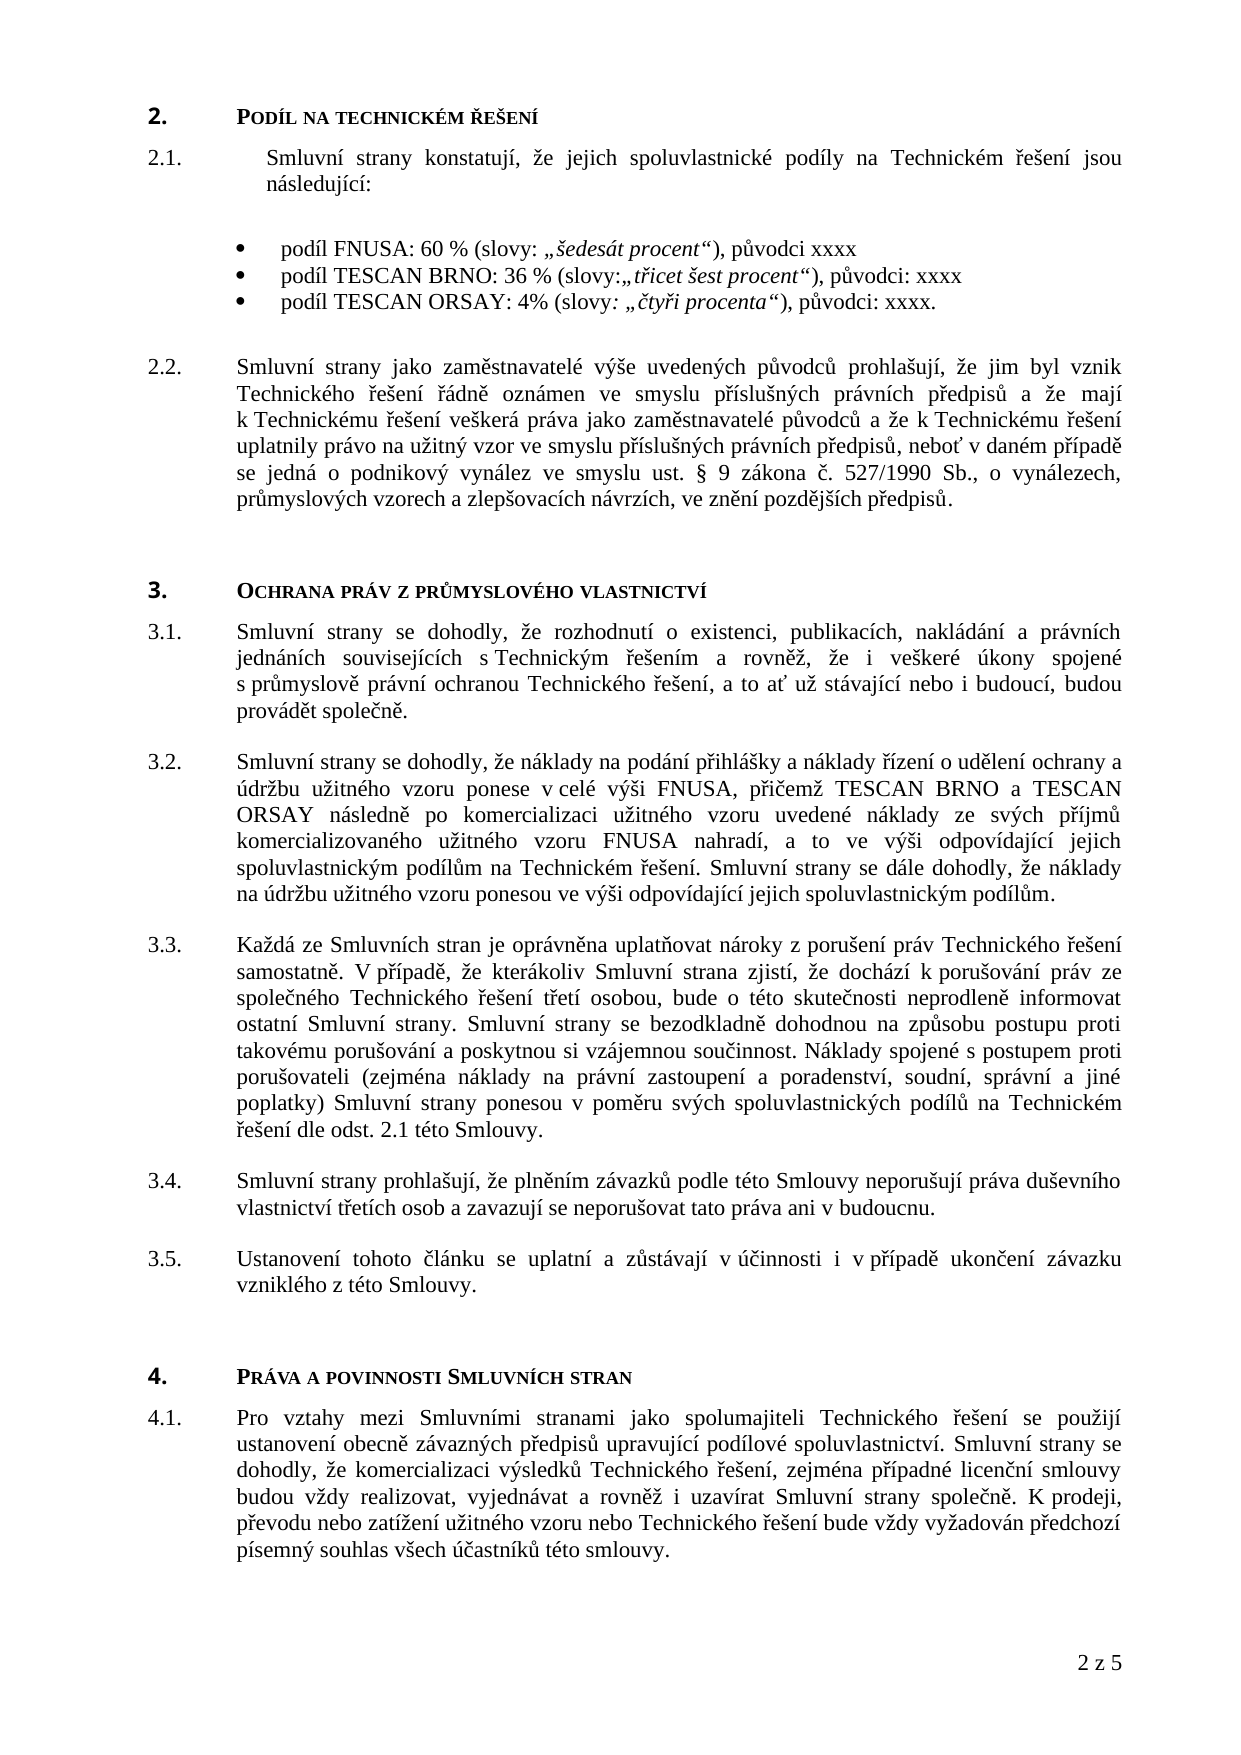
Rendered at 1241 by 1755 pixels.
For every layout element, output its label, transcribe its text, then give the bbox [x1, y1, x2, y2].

subtitle Práva a povinnosti Smluvních stran [148, 1360, 1122, 1391]
list podíl TESCAN ORSAY: 4% (slovy: „čtyři procenta“), původci: xxxx. [236, 288, 1122, 314]
subtitle Smluvní strany konstatují, že jejich spoluvlastnické podíly na Technickém řešení jsou následující: [148, 144, 1122, 197]
subtitle Ustanovení tohoto článku se uplatní a zůstávají v účinnosti i v případě ukončení závazku vzniklého z této Smlouvy. [148, 1245, 1122, 1298]
list podíl FNUSA: 60 % (slovy: „šedesát procent“), původci xxxx [236, 236, 1122, 262]
subtitle Ochrana práv z průmyslového vlastnictví [148, 574, 1122, 605]
subtitle Smluvní strany se dohodly, že náklady na podání přihlášky a náklady řízení o udělení ochrany a údržbu užitného vzoru ponese v celé výši FNUSA, přičemž TESCAN BRNO a TESCAN ORSAY následně po komercializaci užitného vzoru uvedené náklady ze svých příjmů komercializovaného užitného vzoru FNUSA nahradí, a to ve výši odpovídající jejich spoluvlastnickým podílům na Technickém řešení. Smluvní strany se dále dohodly, že náklady na údržbu užitného vzoru ponesou ve výši odpovídající jejich spoluvlastnickým podílům. [148, 748, 1122, 906]
subtitle Smluvní strany jako zaměstnavatelé výše uvedených původců prohlašují, že jim byl vznik Technického řešení řádně oznámen ve smyslu příslušných právních předpisů a že mají k Technickému řešení veškerá práva jako zaměstnavatelé původců a že k Technickému řešení uplatnily právo na užitný vzor ve smyslu příslušných právních předpisů, neboť v daném případě se jedná o podnikový vynález ve smyslu ust. § 9 zákona č. 527/1990 Sb., o vynálezech, průmyslových vzorech a zlepšovacích návrzích, ve znění pozdějších předpisů. [148, 353, 1122, 512]
subtitle Pro vztahy mezi Smluvními stranami jako spolumajiteli Technického řešení se použijí ustanovení obecně závazných předpisů upravující podílové spoluvlastnictví. Smluvní strany se dohodly, že komercializaci výsledků Technického řešení, zejména případné licenční smlouvy budou vždy realizovat, vyjednávat a rovněž i uzavírat Smluvní strany společně. K prodeji, převodu nebo zatížení užitného vzoru nebo Technického řešení bude vždy vyžadován předchozí písemný souhlas všech účastníků této smlouvy. [148, 1404, 1122, 1562]
list podíl TESCAN BRNO: 36 % (slovy:„třicet šest procent“), původci: xxxx [236, 262, 1122, 288]
subtitle Podíl na technickém řešení [148, 100, 1122, 131]
subtitle Smluvní strany prohlašují, že plněním závazků podle této Smlouvy neporušují práva duševního vlastnictví třetích osob a zavazují se neporušovat tato práva ani v budoucnu. [148, 1167, 1122, 1220]
subtitle Smluvní strany se dohodly, že rozhodnutí o existenci, publikacích, nakládání a právních jednáních souvisejících s Technickým řešením a rovněž, že i veškeré úkony spojené s průmyslově právní ochranou Technického řešení, a to ať už stávající nebo i budoucí, budou provádět společně. [148, 618, 1122, 723]
subtitle Každá ze Smluvních stran je oprávněna uplatňovat nároky z porušení práv Technického řešení samostatně. V případě, že kterákoliv Smluvní strana zjistí, že dochází k porušování práv ze společného Technického řešení třetí osobou, bude o této skutečnosti neprodleně informovat ostatní Smluvní strany. Smluvní strany se bezodkladně dohodnou na způsobu postupu proti takovému porušování a poskytnou si vzájemnou součinnost. Náklady spojené s postupem proti porušovateli (zejména náklady na právní zastoupení a poradenství, soudní, správní a jiné poplatky) Smluvní strany ponesou v poměru svých spoluvlastnických podílů na Technickém řešení dle odst. 2.1 této Smlouvy. [148, 931, 1122, 1142]
